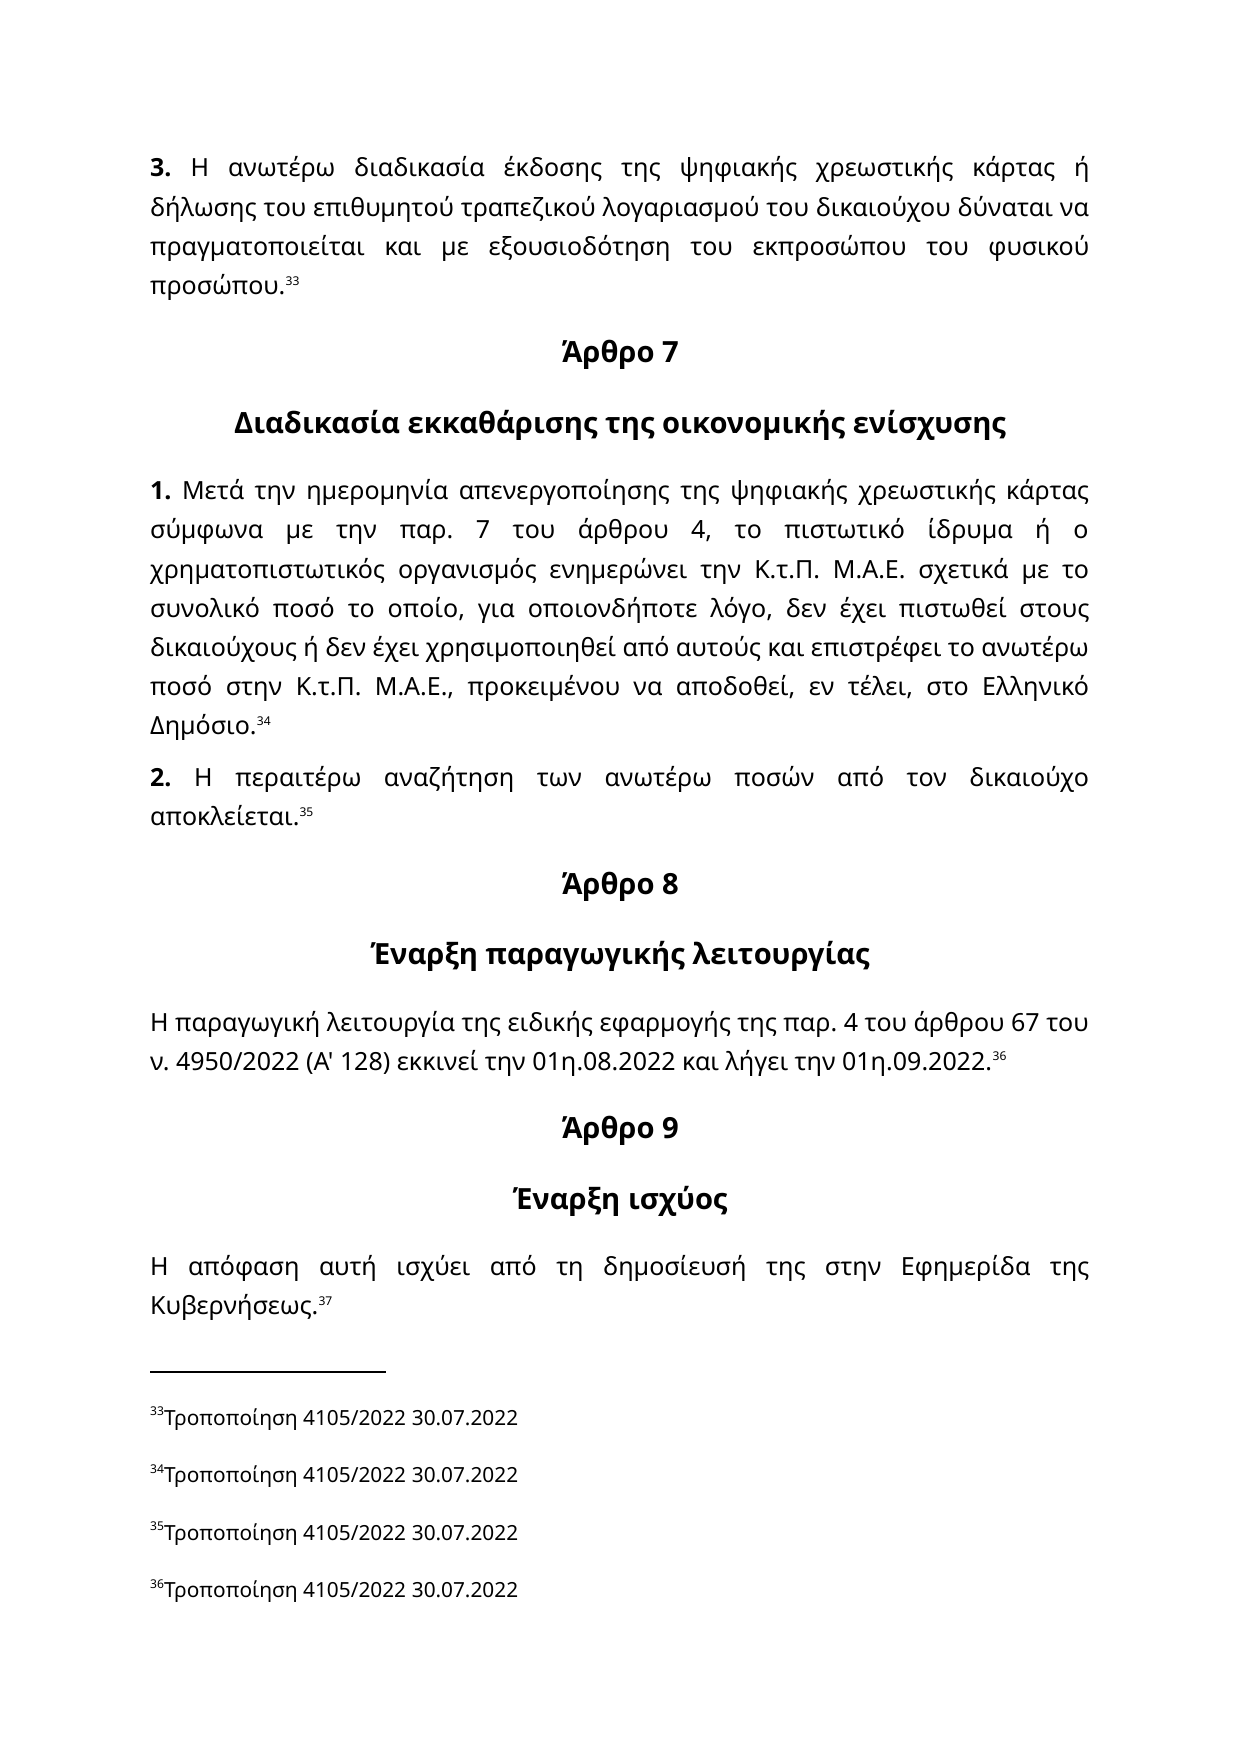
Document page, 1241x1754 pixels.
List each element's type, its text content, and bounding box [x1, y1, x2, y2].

subtitle Άρθρο 7 [150, 332, 1090, 371]
text 1. Μετά την ημερομηνία απενεργοποίησης της ψηφιακής χρεωστικής κάρτας σύμφωνα με την παρ. 7 του άρθρου 4, το πιστωτικό ίδρυμα ή ο χρηματοπιστωτικός οργανισμός ενημερώνει την Κ.τ.Π. Μ.Α.Ε. σχετικά με το συνολικό ποσό το οποίο, για οποιονδήποτε λόγο, δεν έχει πιστωθεί στους δικαιούχους ή δεν έχει χρησιμοποιηθεί από αυτούς και επιστρέφει το ανωτέρω ποσό στην Κ.τ.Π. Μ.Α.Ε., προκειμένου να αποδοθεί, εν τέλει, στο Ελληνικό Δημόσιο. [150, 473, 1090, 742]
subtitle Έναρξη παραγωγικής λειτουργίας [150, 933, 1090, 973]
text Τροποποίηση 4105/2022 30.07.2022 [150, 1403, 1090, 1431]
text Τροποποίηση 4105/2022 30.07.2022 [150, 1576, 1090, 1604]
text 2. Η περαιτέρω αναζήτηση των ανωτέρω ποσών από τον δικαιούχο αποκλείεται. [150, 759, 1090, 833]
text Η απόφαση αυτή ισχύει από τη δημοσίευσή της στην Εφημερίδα της Κυβερνήσεως. [150, 1249, 1090, 1322]
subtitle Άρθρο 8 [150, 863, 1090, 903]
subtitle Άρθρο 9 [150, 1107, 1090, 1147]
text Τροποποίηση 4105/2022 30.07.2022 [150, 1460, 1090, 1489]
subtitle Έναρξη ισχύος [150, 1178, 1090, 1218]
text Τροποποίηση 4105/2022 30.07.2022 [150, 1518, 1090, 1546]
subtitle Διαδικασία εκκαθάρισης της οικονομικής ενίσχυσης [150, 402, 1090, 442]
text 3. Η ανωτέρω διαδικασία έκδοσης της ψηφιακής χρεωστικής κάρτας ή δήλωσης του επιθυμητού τραπεζικού λογαριασμού του δικαιούχου δύναται να πραγματοποιείται και με εξουσιοδότηση του εκπροσώπου του φυσικού προσώπου. [150, 150, 1090, 302]
text Η παραγωγική λειτουργία της ειδικής εφαρμογής της παρ. 4 του άρθρου 67 του ν. 4950/2022 (Α' 128) εκκινεί την 01η.08.2022 και λήγει την 01η.09.2022. [150, 1004, 1090, 1077]
